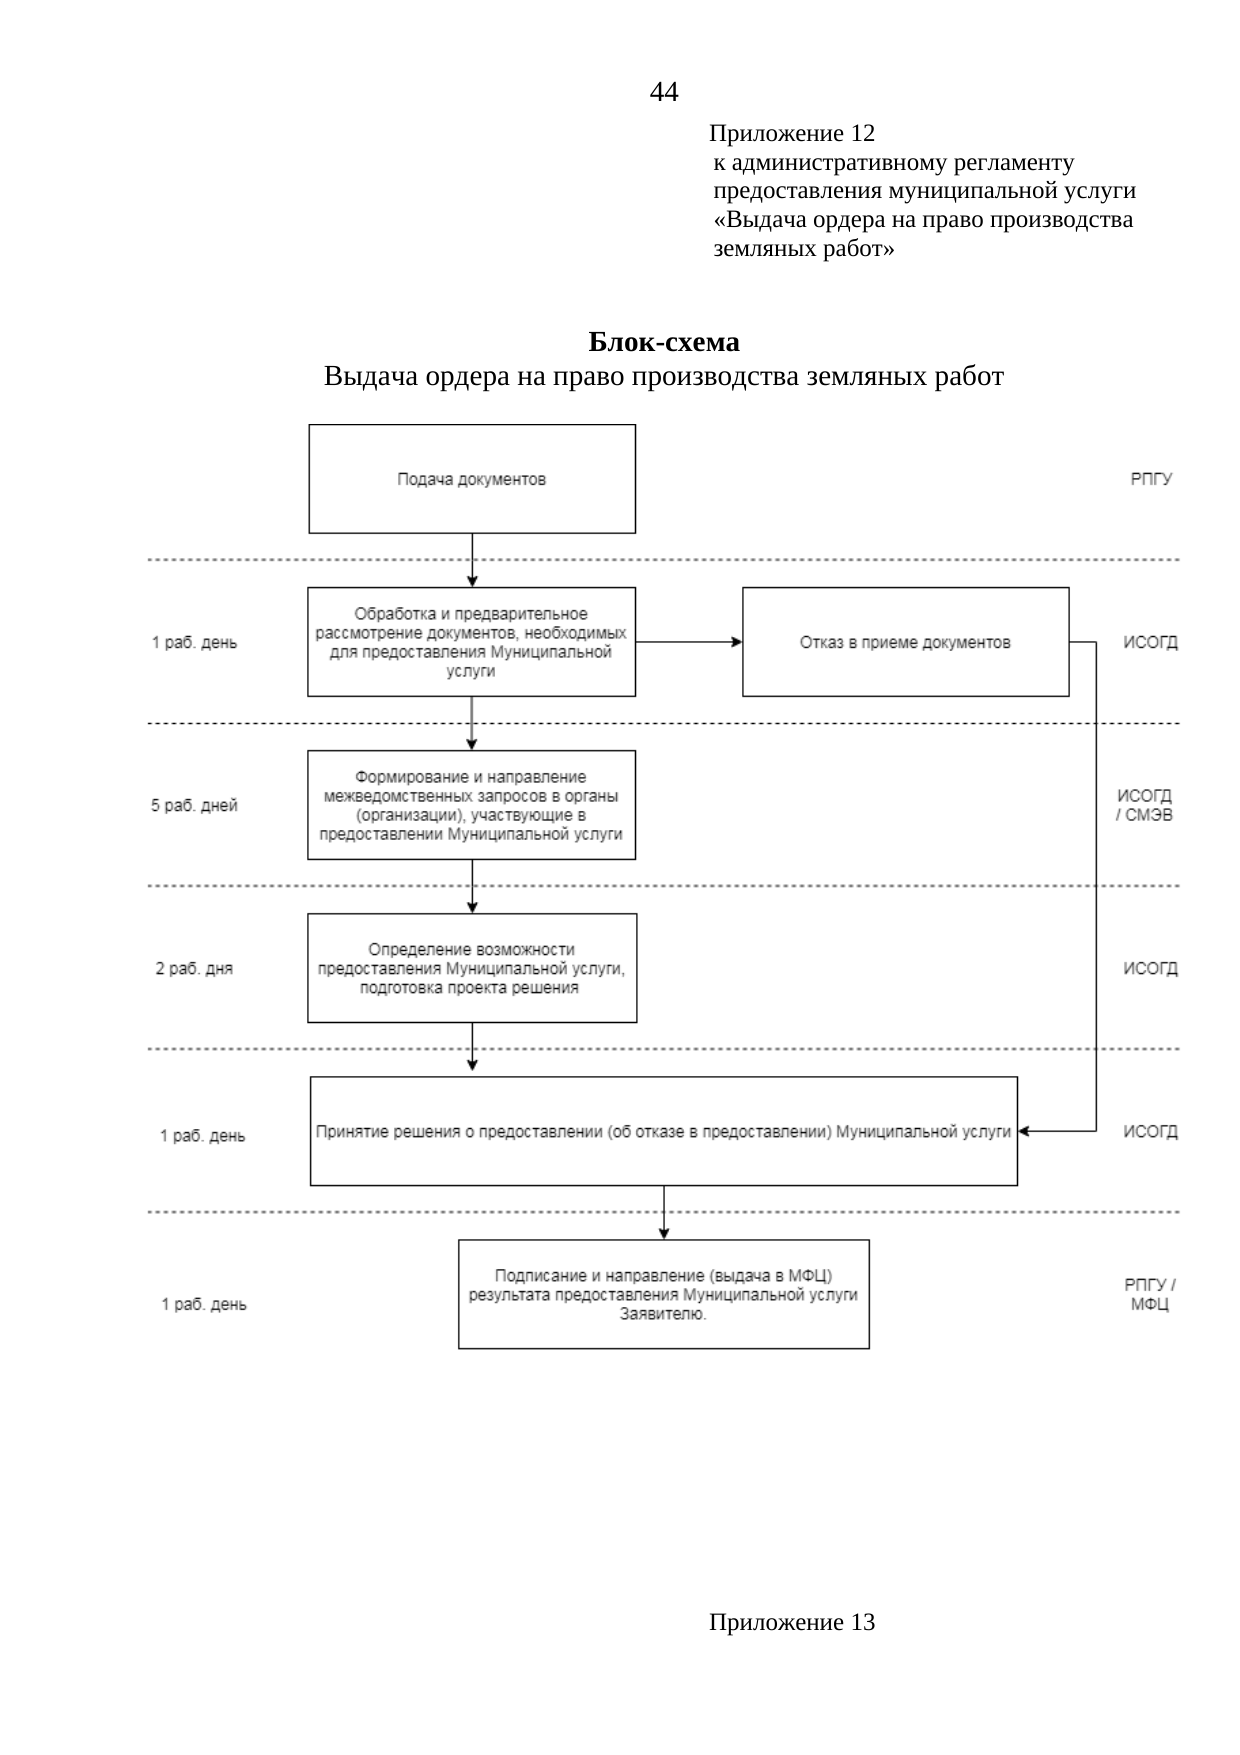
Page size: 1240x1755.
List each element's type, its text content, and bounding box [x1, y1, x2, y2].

text Приложение 12 [709, 118, 1181, 147]
text Выдача ордера на право производства земляных работ [148, 358, 1181, 391]
text Блок-схема [148, 324, 1181, 358]
text к административному регламенту предоставления муниципальной услуги «Выдача ордера на право производства земляных работ» [713, 147, 1181, 262]
text Приложение 13 [709, 1607, 1181, 1636]
